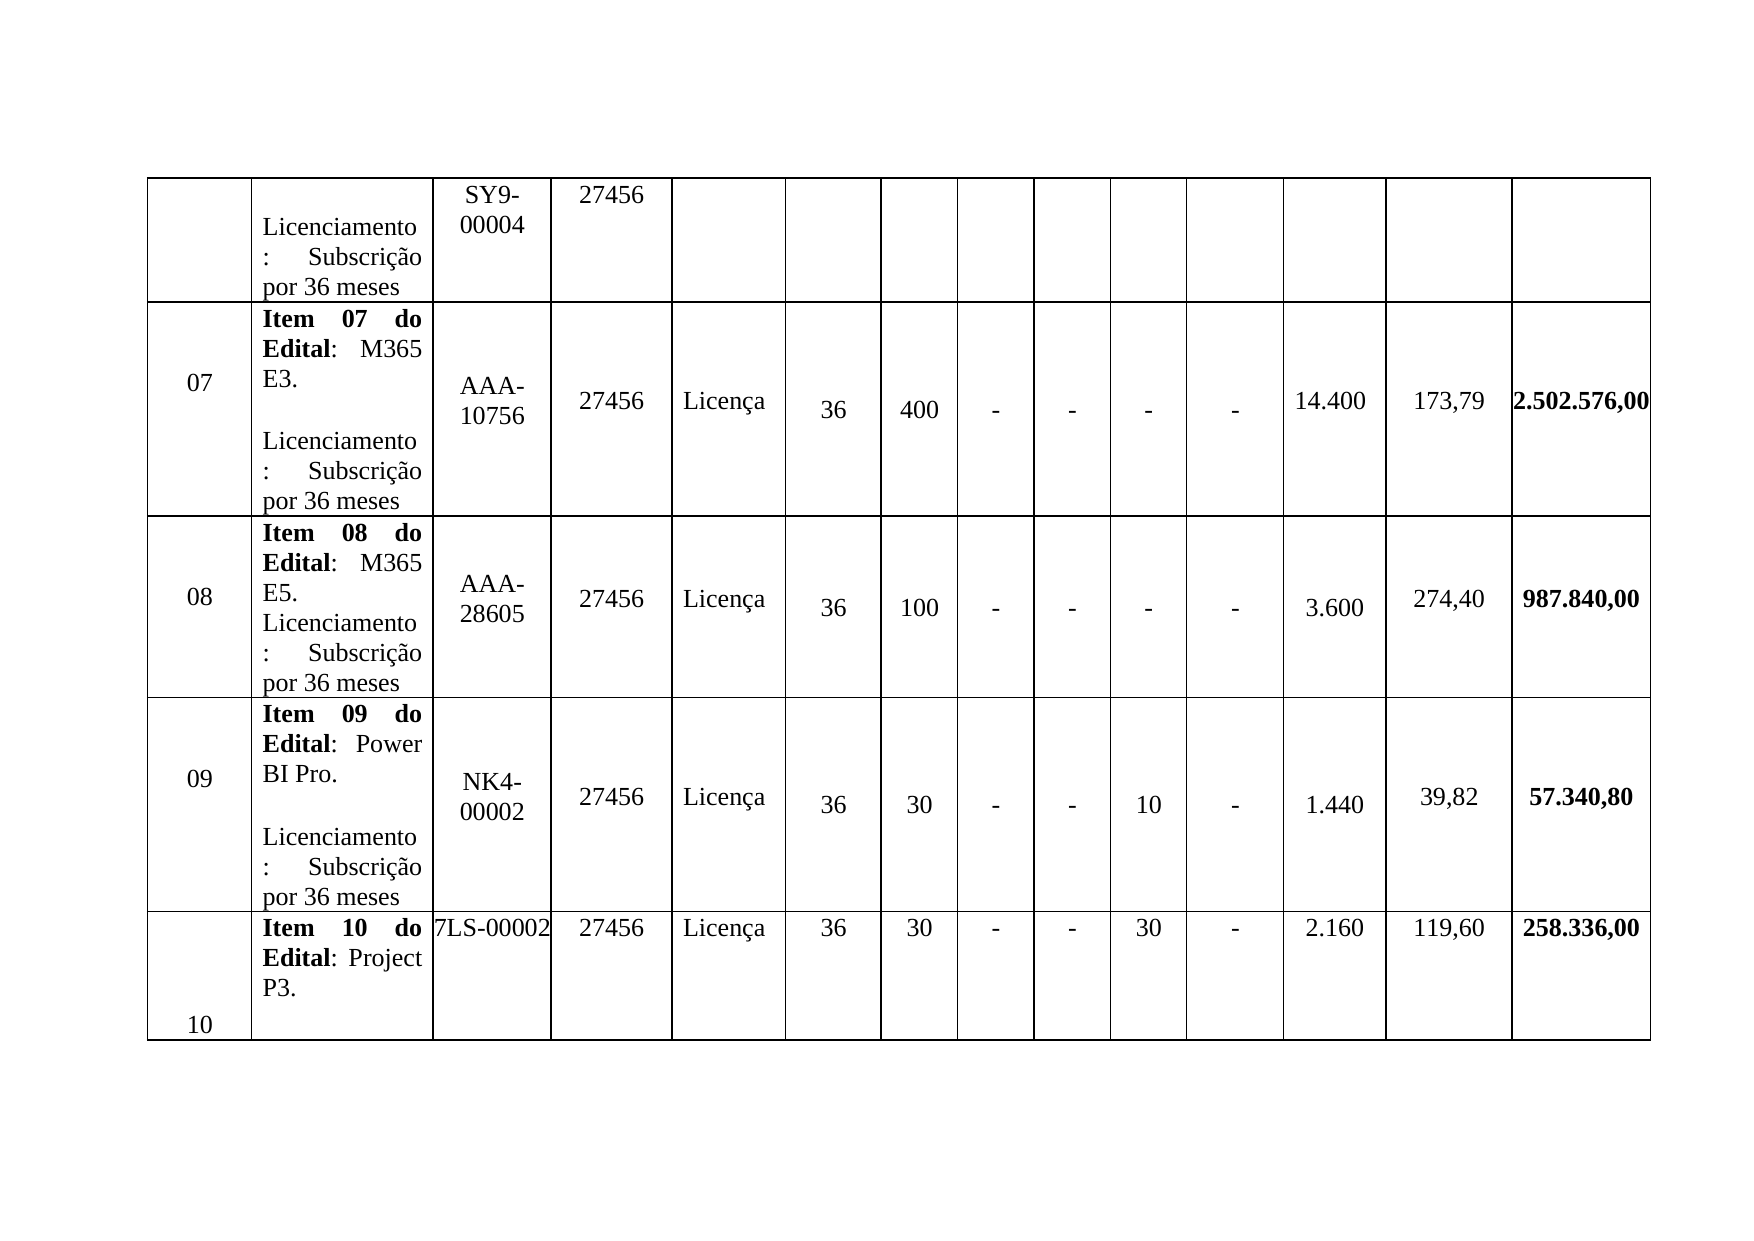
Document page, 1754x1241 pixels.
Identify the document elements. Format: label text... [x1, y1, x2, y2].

table_cell - [958, 517, 1033, 697]
table_cell 36 [786, 912, 880, 1039]
table_cell 1.440 [1284, 698, 1385, 911]
table_cell 30 [882, 912, 957, 1039]
table_cell Item 08 do Edital: M365 E5. Licenciamento: Subscrição por 36 meses [252, 517, 432, 697]
table_cell [148, 179, 251, 301]
table_cell - [1035, 517, 1110, 697]
table_cell 987.840,00 [1513, 517, 1650, 697]
table_cell - [958, 912, 1033, 1039]
table_cell 27456 [552, 303, 671, 515]
table_cell 2.502.576,00 [1513, 303, 1650, 515]
table_cell - [958, 303, 1033, 515]
table_cell 36 [786, 698, 880, 911]
table_cell Licença [673, 698, 785, 911]
table_cell 10 [1111, 698, 1186, 911]
table_cell - [1111, 303, 1186, 515]
table_cell 274,40 [1387, 517, 1511, 697]
table_cell 30 [1111, 912, 1186, 1039]
table_cell 14.400 [1284, 303, 1385, 515]
table_cell 10 [148, 912, 251, 1039]
table_cell 119,60 [1387, 912, 1511, 1039]
table_cell Licença [673, 517, 785, 697]
table_cell - [1111, 517, 1186, 697]
table_cell 08 [148, 517, 251, 697]
table_cell 30 [882, 698, 957, 911]
table_cell [1035, 179, 1110, 301]
table_cell - [958, 698, 1033, 911]
table_cell - [1035, 912, 1110, 1039]
table_cell Licença [673, 303, 785, 515]
table_cell 07 [148, 303, 251, 515]
table_cell Licença [673, 912, 785, 1039]
table_cell - [1187, 912, 1283, 1039]
table_cell [1513, 179, 1650, 301]
table_cell [786, 179, 880, 301]
table_cell 09 [148, 698, 251, 911]
table_cell 57.340,80 [1513, 698, 1650, 911]
table_cell 36 [786, 303, 880, 515]
table_cell 27456 [552, 517, 671, 697]
table_cell [1387, 179, 1511, 301]
table_cell 36 [786, 517, 880, 697]
table_cell 7LS-00002 [434, 912, 550, 1039]
table_cell - [1187, 698, 1283, 911]
table_cell 100 [882, 517, 957, 697]
table_cell - [1187, 517, 1283, 697]
table_cell [882, 179, 957, 301]
table_cell AAA-10756 [434, 303, 550, 515]
table_cell - [1187, 303, 1283, 515]
table_cell 400 [882, 303, 957, 515]
table_cell NK4-00002 [434, 698, 550, 911]
table_cell 27456 [552, 698, 671, 911]
table_cell [1284, 179, 1385, 301]
table_cell - [1035, 303, 1110, 515]
table_cell - [1035, 698, 1110, 911]
table_cell 27456 [552, 912, 671, 1039]
table_cell Item 07 do Edital: M365 E3. Licenciamento: Subscrição por 36 meses [252, 303, 432, 515]
table_cell Item 10 do Edital: Project P3. [252, 912, 432, 1039]
table_cell SY9-00004 [434, 179, 550, 301]
table_cell AAA-28605 [434, 517, 550, 697]
table_cell 3.600 [1284, 517, 1385, 697]
table_cell 2.160 [1284, 912, 1385, 1039]
table_cell 258.336,00 [1513, 912, 1650, 1039]
table_cell Licenciamento: Subscrição por 36 meses [252, 179, 432, 301]
table_cell Item 09 do Edital: Power BI Pro. Licenciamento: Subscrição por 36 meses [252, 698, 432, 911]
table_cell 173,79 [1387, 303, 1511, 515]
table_cell [673, 179, 785, 301]
table_cell 39,82 [1387, 698, 1511, 911]
table_cell 27456 [552, 179, 671, 301]
table_cell [958, 179, 1033, 301]
table_cell [1187, 179, 1283, 301]
table_cell [1111, 179, 1186, 301]
